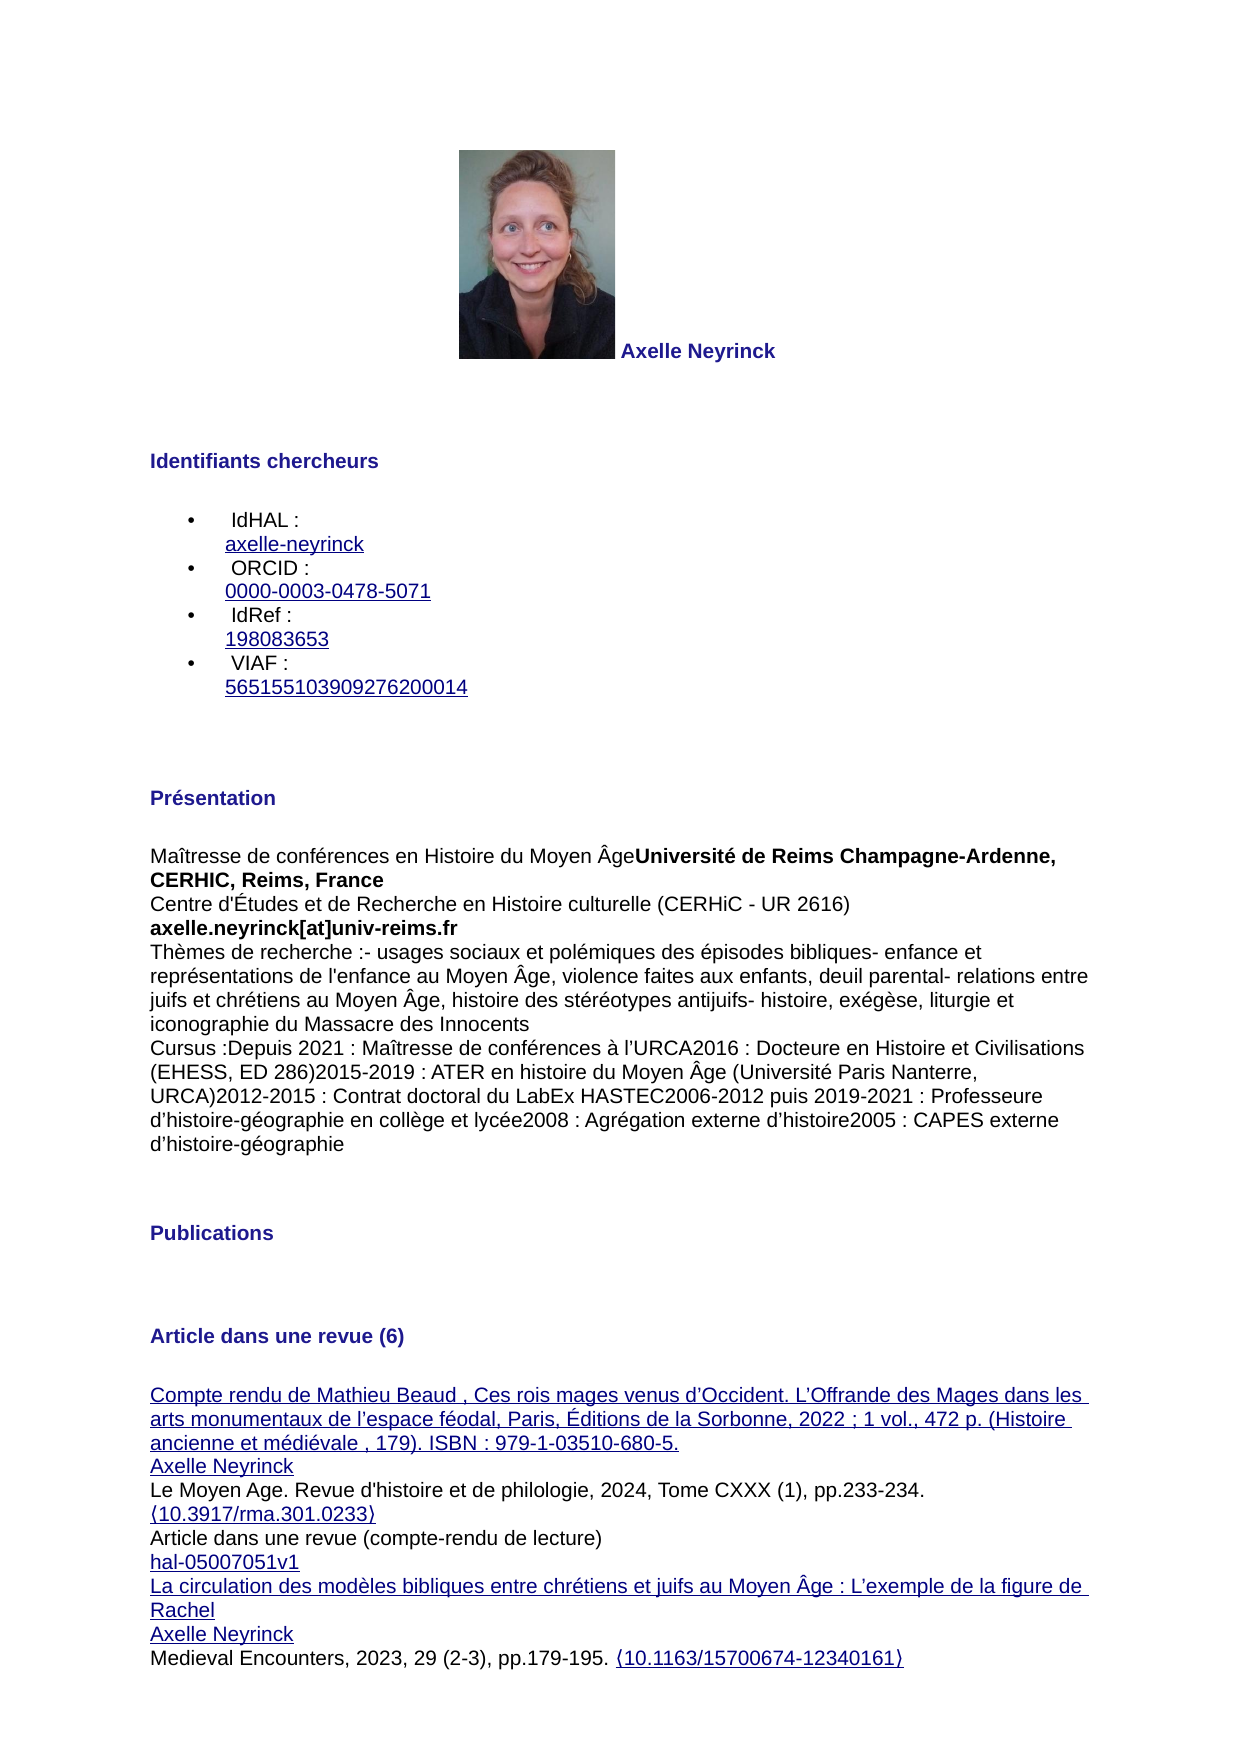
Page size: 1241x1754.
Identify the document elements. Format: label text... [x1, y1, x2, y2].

list IdHAL : [187, 507, 1090, 531]
text Maîtresse de conférences en Histoire du Moyen ÂgeUniversité de Reims Champagne-Ardenne, CERHIC, Reims, France [150, 844, 1090, 892]
list 565155103909276200014 [187, 675, 1090, 699]
text Centre d'Études et de Recherche en Histoire culturelle (CERHiC - UR 2616) [150, 892, 1090, 916]
subtitle Article dans une revue (6) [150, 1324, 1090, 1348]
list axelle-neyrinck [187, 531, 1090, 555]
list 0000-0003-0478-5071 [187, 579, 1090, 603]
text Cursus :Depuis 2021 : Maîtresse de conférences à l’URCA2016 : Docteure en Histoire et Civilisations (EHESS, ED 286)2015-2019 : ATER en histoire du Moyen Âge (Université Paris Nanterre, URCA)2012-2015 : Contrat doctoral du LabEx HASTEC2006-2012 puis 2019-2021 : Professeure d’histoire-géographie en collège et lycée2008 : Agrégation externe d’histoire2005 : CAPES externe d’histoire-géographie [150, 1036, 1090, 1155]
subtitle Présentation [150, 786, 1090, 809]
table_header Compte rendu de Mathieu Beaud , Ces rois mages venus d’Occident. L’Offrande des Mages dans les arts monumentaux de l’espace féodal, Paris, Éditions de la Sorbonne, 2022 ; 1 vol., 472 p. (Histoire ancienne et médiévale , 179). ISBN : 979-1-03510-680-5. Axelle Neyrinck Le Moyen Age. Revue d'histoire et de philologie, 2024, Tome CXXX (1), pp.233-234. ⟨10.3917/rma.301.0233⟩ Article dans une revue (compte-rendu de lecture) hal-05007051v1 [150, 1383, 1090, 1574]
list ORCID : [187, 555, 1090, 579]
subtitle Identifiants chercheurs [150, 449, 1090, 473]
picture [459, 150, 616, 359]
subtitle Publications [150, 1221, 1090, 1245]
text axelle.neyrinck[at]univ-reims.fr [150, 916, 1090, 940]
subtitle Axelle Neyrinck [150, 150, 1090, 363]
table_cell La circulation des modèles bibliques entre chrétiens et juifs au Moyen Âge : L’exemple de la figure de Rachel Axelle Neyrinck Medieval Encounters, 2023, 29 (2-3), pp.179-195. ⟨10.1163/15700674-12340161⟩ [150, 1574, 1090, 1670]
list 198083653 [187, 627, 1090, 651]
list IdRef : [187, 603, 1090, 627]
list VIAF : [187, 651, 1090, 675]
text Thèmes de recherche :- usages sociaux et polémiques des épisodes bibliques- enfance et représentations de l'enfance au Moyen Âge, violence faites aux enfants, deuil parental- relations entre juifs et chrétiens au Moyen Âge, histoire des stéréotypes antijuifs- histoire, exégèse, liturgie et iconographie du Massacre des Innocents [150, 940, 1090, 1036]
